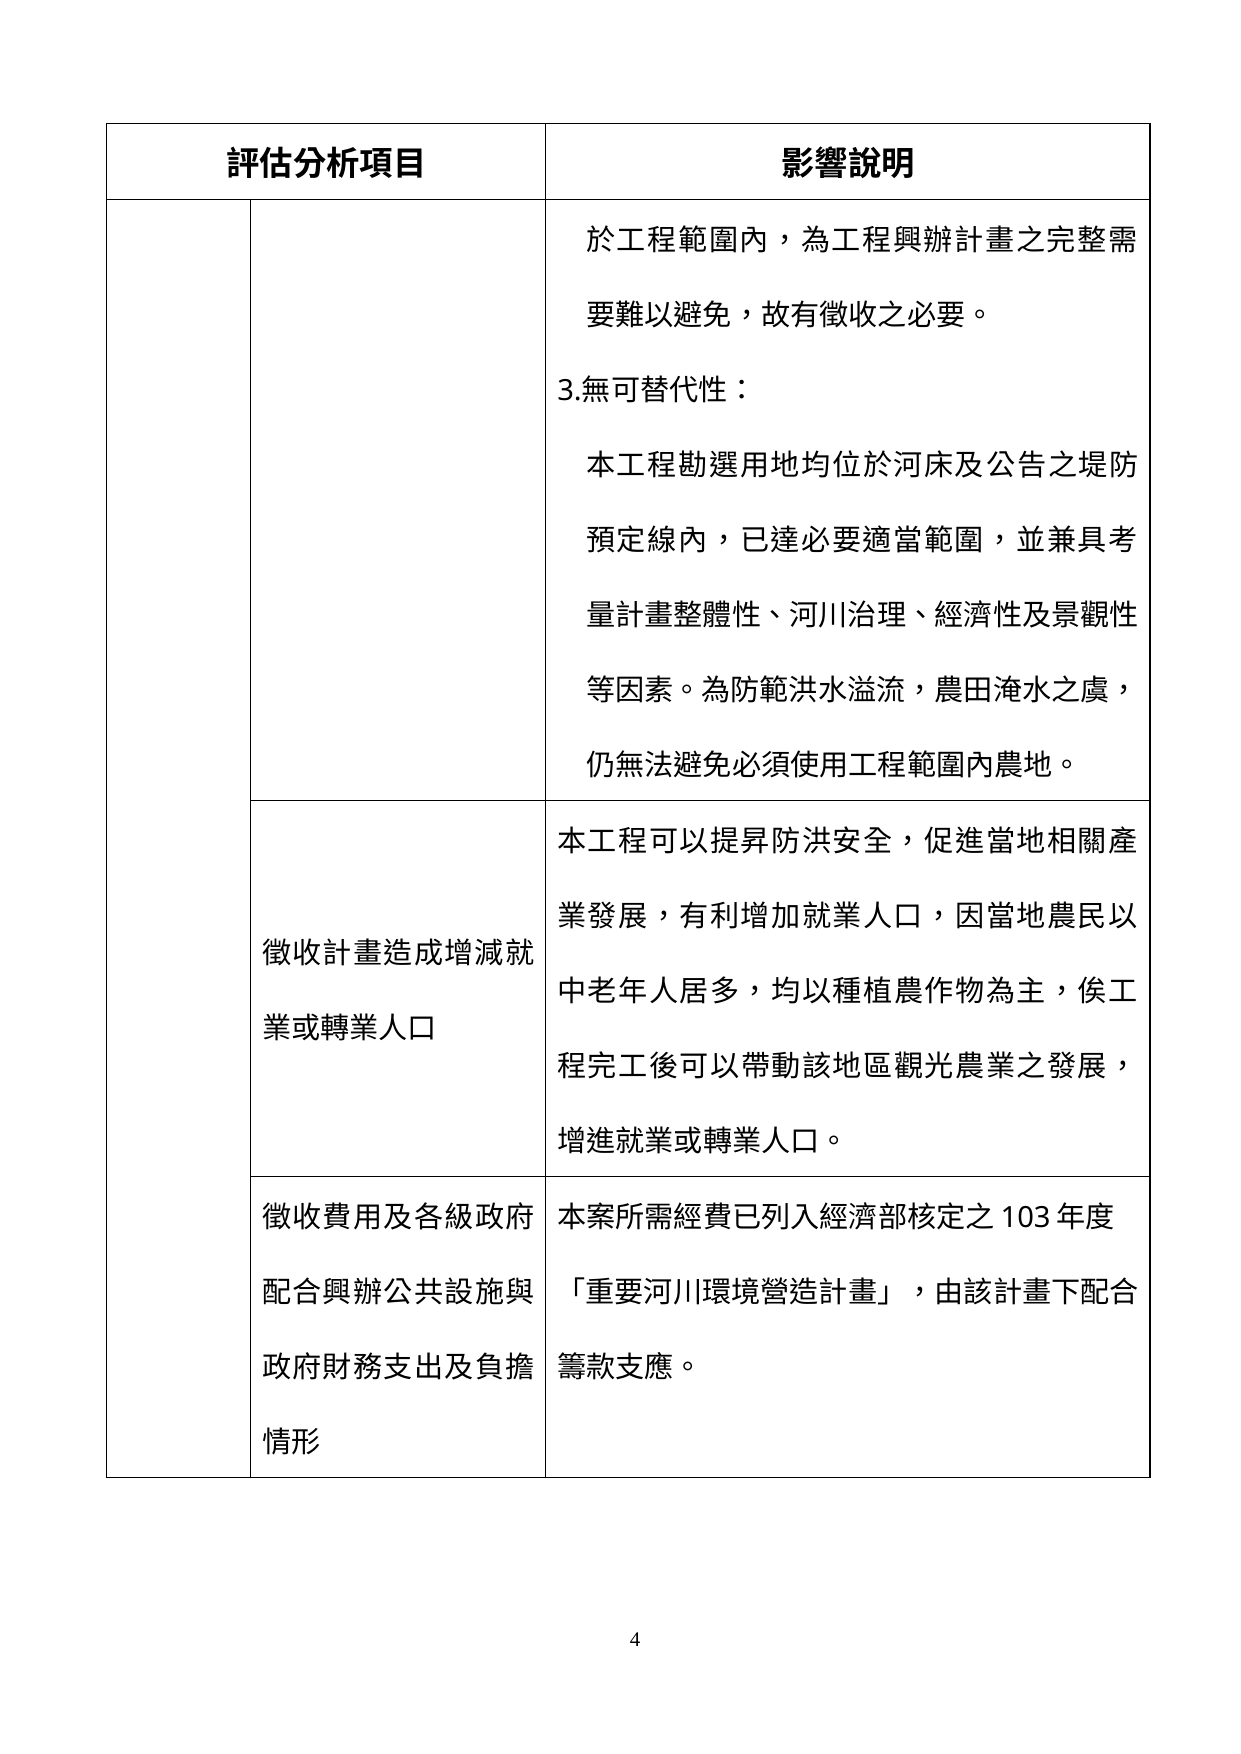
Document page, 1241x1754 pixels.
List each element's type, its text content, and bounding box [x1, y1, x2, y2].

table_cell 本工程可以提昇防洪安全，促進當地相關產業發展，有利增加就業人口，因當地農民以中老年人居多，均以種植農作物為主，俟工程完工後可以帶動該地區觀光農業之發展，增進就業或轉業人口。 [546, 801, 1149, 1176]
table_cell 本案所需經費已列入經濟部核定之103年度 「重要河川環境營造計畫」，由該計畫下配合籌款支應。 [546, 1177, 1149, 1477]
table_cell 徵收計畫造成增減就業或轉業人口 [251, 801, 545, 1176]
table_cell 徵收費用及各級政府配合興辦公共設施與政府財務支出及負擔情形 [251, 1177, 545, 1477]
table_cell [251, 200, 545, 800]
table_cell 於工程範圍內，為工程興辦計畫之完整需要難以避免，故有徵收之必要。 3.無可替代性： 本工程勘選用地均位於河床及公告之堤防預定線內，已達必要適當範圍，並兼具考量計畫整體性、河川治理、經濟性及景觀性等因素。為防範洪水溢流，農田淹水之虞，仍無法避免必須使用工程範圍內農地。 [546, 200, 1149, 800]
table_header 評估分析項目 [107, 124, 545, 199]
table_cell [107, 200, 250, 1477]
table_header 影響說明 [546, 124, 1149, 199]
